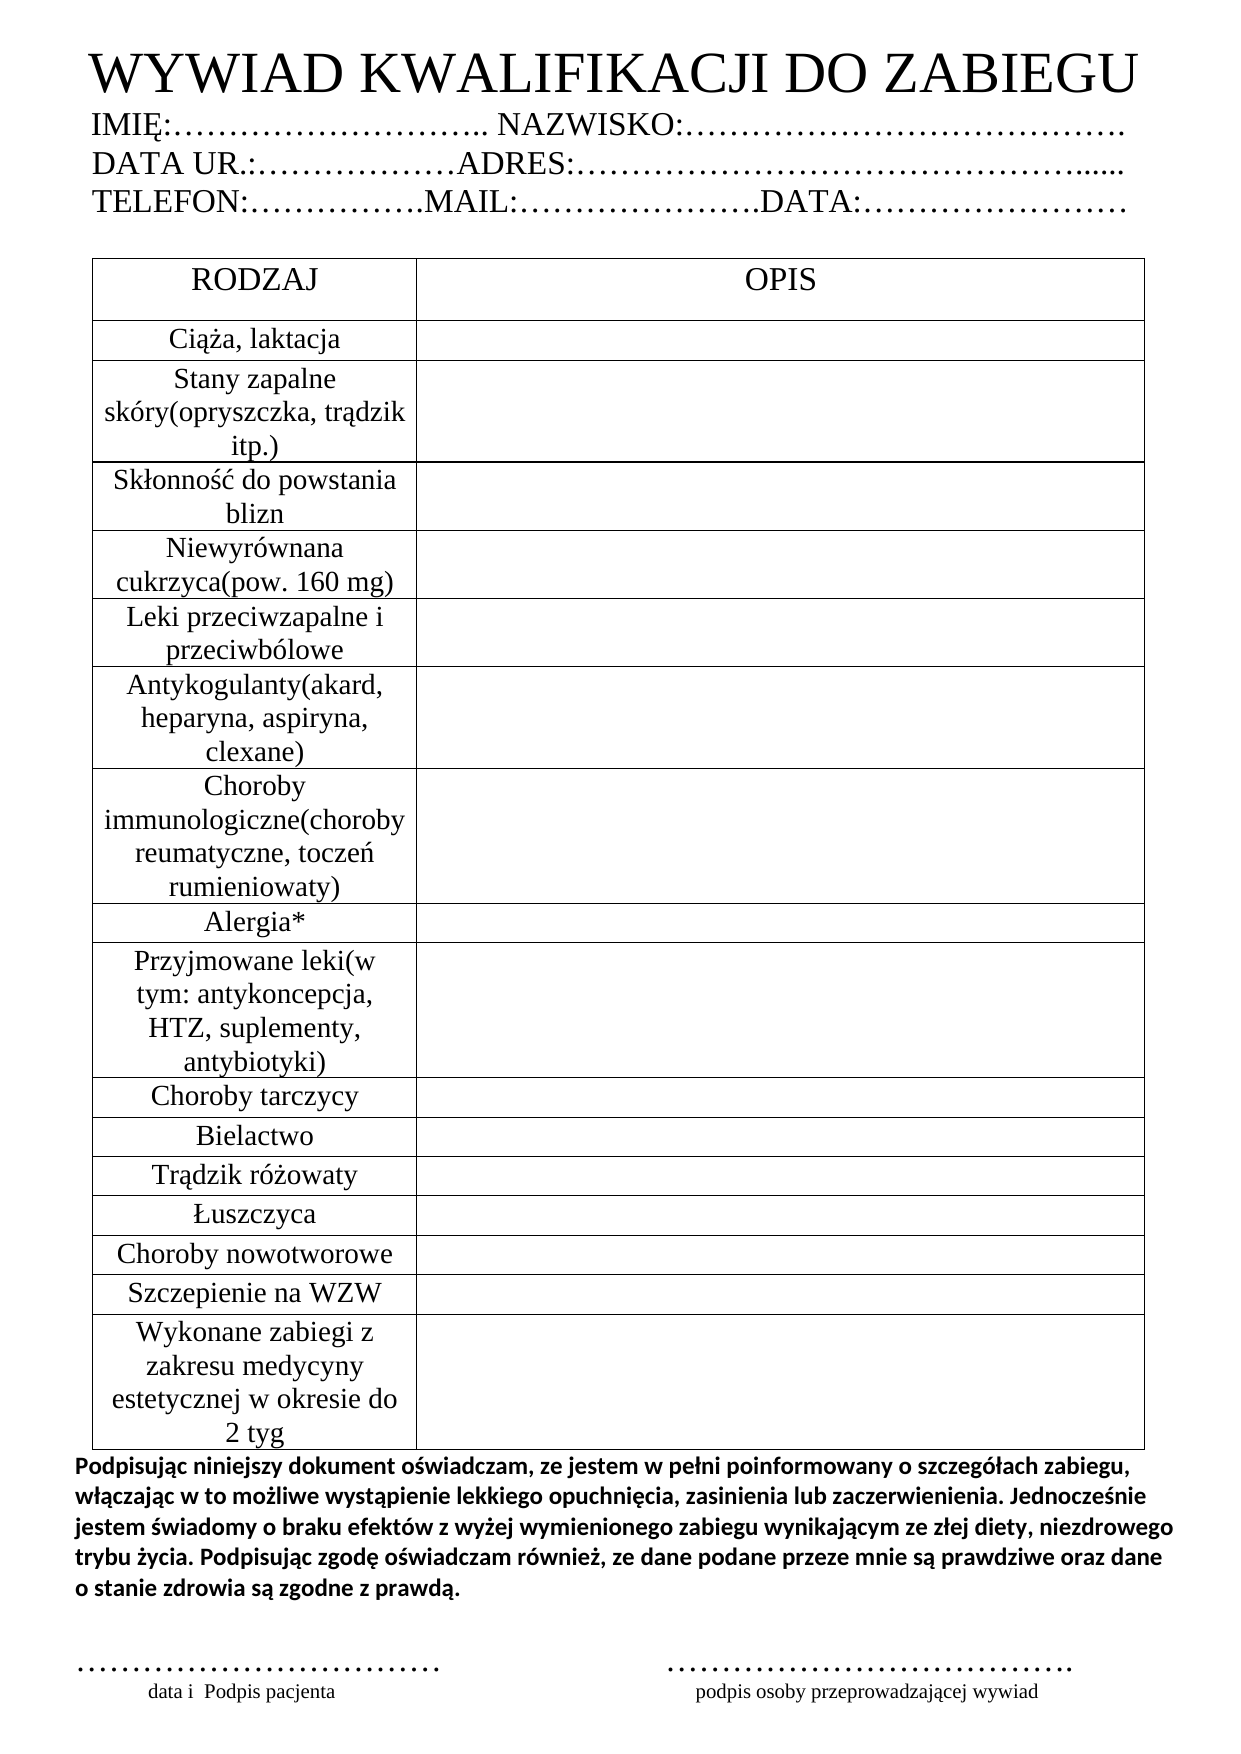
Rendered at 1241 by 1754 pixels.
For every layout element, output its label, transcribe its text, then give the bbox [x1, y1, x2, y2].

table_cell [417, 1118, 1144, 1156]
table_cell Wykonane zabiegi z zakresu medycyny estetycznej w okresie do 2 tyg [93, 1315, 416, 1449]
table_cell [417, 1315, 1144, 1449]
table_cell Choroby tarczycy [93, 1078, 416, 1117]
table_cell [417, 321, 1144, 360]
table_cell Niewyrównana cukrzyca(pow. 160 mg) [93, 531, 416, 598]
table_cell Alergia* [93, 904, 416, 942]
table_cell Łuszczyca [93, 1196, 416, 1235]
table_cell [417, 599, 1144, 666]
table_cell Ciąża, laktacja [93, 321, 416, 360]
table_cell [417, 769, 1144, 903]
table_cell [417, 1275, 1144, 1313]
text …………………………… ………………………………. [75, 1641, 1162, 1679]
table_header RODZAJ [93, 259, 416, 320]
table_cell [417, 463, 1144, 529]
table_header OPIS [417, 259, 1144, 320]
table_cell Bielactwo [93, 1118, 416, 1156]
table_cell [417, 1078, 1144, 1117]
table_cell Antykogulanty(akard, heparyna, aspiryna, clexane) [93, 667, 416, 767]
table_cell [417, 1157, 1144, 1195]
table_cell [417, 667, 1144, 767]
table_cell [417, 943, 1144, 1077]
table_cell Trądzik różowaty [93, 1157, 416, 1195]
table_cell [417, 1236, 1144, 1274]
table_cell Choroby nowotworowe [93, 1236, 416, 1274]
text IMIĘ:……………………….. NAZWISKO:…………………………………. [75, 104, 1162, 143]
table_cell Szczepienie na WZW [93, 1275, 416, 1313]
table_cell [417, 531, 1144, 598]
text Podpisując niniejszy dokument oświadczam, ze jestem w pełni poinformowany o szczegółach zabiegu, włączając w to możliwe wystąpienie lekkiego opuchnięcia, zasinienia lub zaczerwienienia. Jednocześnie jestem świadomy o braku efektów z wyżej wymienionego zabiegu wynikającym ze złej diety, niezdrowego trybu życia. Podpisując zgodę oświadczam również, ze dane podane przeze mnie są prawdziwe oraz dane o stanie zdrowia są zgodne z prawdą. [75, 1450, 1181, 1602]
table_cell Leki przeciwzapalne i przeciwbólowe [93, 599, 416, 666]
table_cell Choroby immunologiczne(choroby reumatyczne, toczeń rumieniowaty) [93, 769, 416, 903]
table_cell Skłonność do powstania blizn [93, 463, 416, 529]
table_cell [417, 904, 1144, 942]
table_cell Przyjmowane leki(w tym: antykoncepcja, HTZ, suplementy, antybiotyki) [93, 943, 416, 1077]
text data i Podpis pacjenta podpis osoby przeprowadzającej wywiad [75, 1679, 1162, 1703]
table_cell [417, 1196, 1144, 1235]
text DATA UR.:………………ADRES:………………………………………...... [75, 143, 1162, 181]
text TELEFON:…………….MAIL:………………….DATA:…………………… [75, 181, 1162, 219]
table_cell [417, 361, 1144, 461]
table_cell Stany zapalne skóry(opryszczka, trądzik itp.) [93, 361, 416, 461]
text WYWIAD KWALIFIKACJI DO ZABIEGU [75, 37, 1162, 104]
